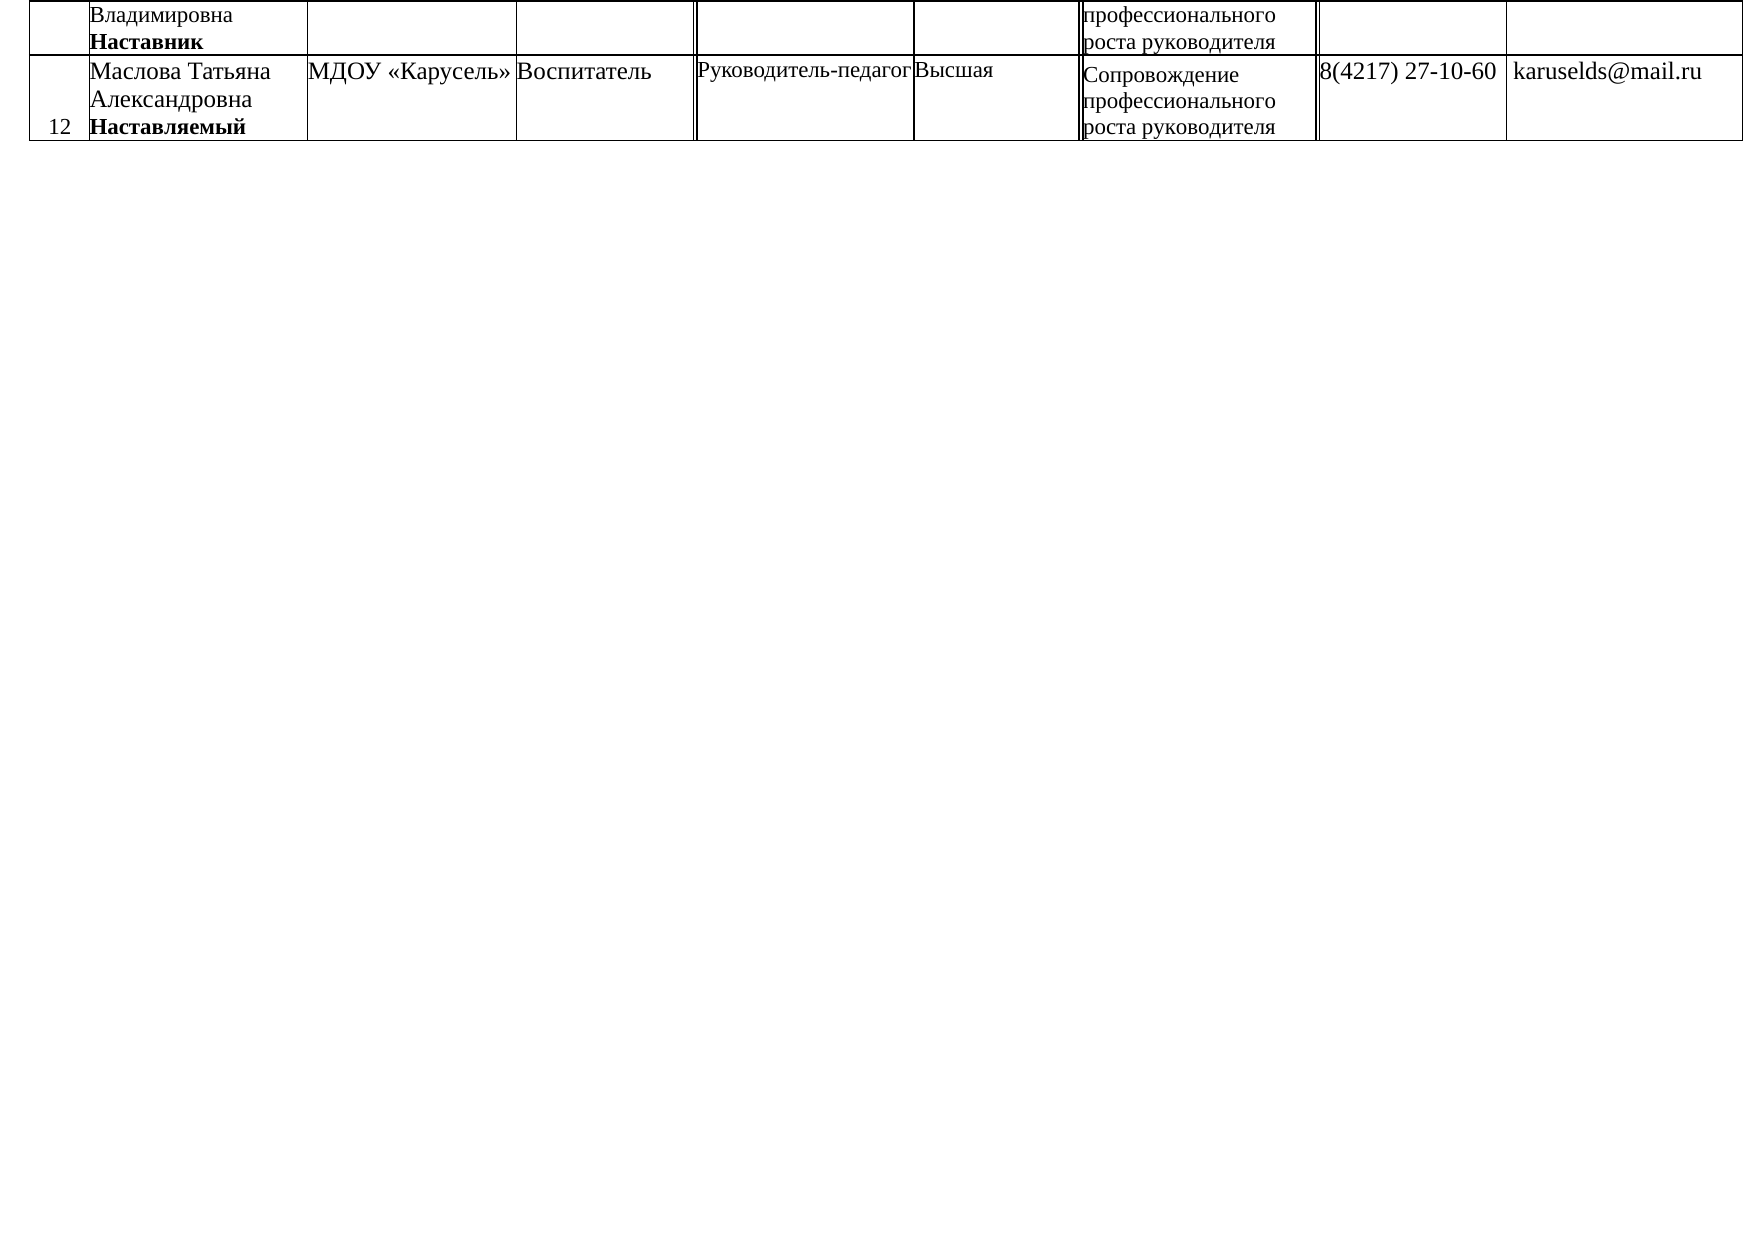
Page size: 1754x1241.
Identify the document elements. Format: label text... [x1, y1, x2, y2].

table_cell [915, 2, 1078, 54]
table_cell Владимировна Наставник [90, 2, 307, 54]
table_cell 8(4217) 27-10-60 [1320, 56, 1506, 140]
table_cell [30, 2, 89, 54]
table_cell [1320, 2, 1506, 54]
table_cell 12 [30, 56, 89, 140]
table_cell [517, 2, 693, 54]
table_cell профессионального роста руководителя [1084, 2, 1315, 54]
table_cell [308, 2, 516, 54]
table_cell Высшая [915, 56, 1078, 140]
table_cell karuselds@mail.ru [1507, 56, 1742, 140]
table_cell МДОУ «Карусель» [308, 56, 516, 140]
table_cell Маслова Татьяна Александровна Наставляемый [90, 56, 307, 140]
table_cell [1507, 2, 1742, 54]
table_cell [698, 2, 913, 54]
table_cell Воспитатель [517, 56, 693, 140]
table_cell Сопровождение профессионального роста руководителя [1084, 56, 1315, 140]
table_cell Руководитель-педагог [698, 56, 913, 140]
